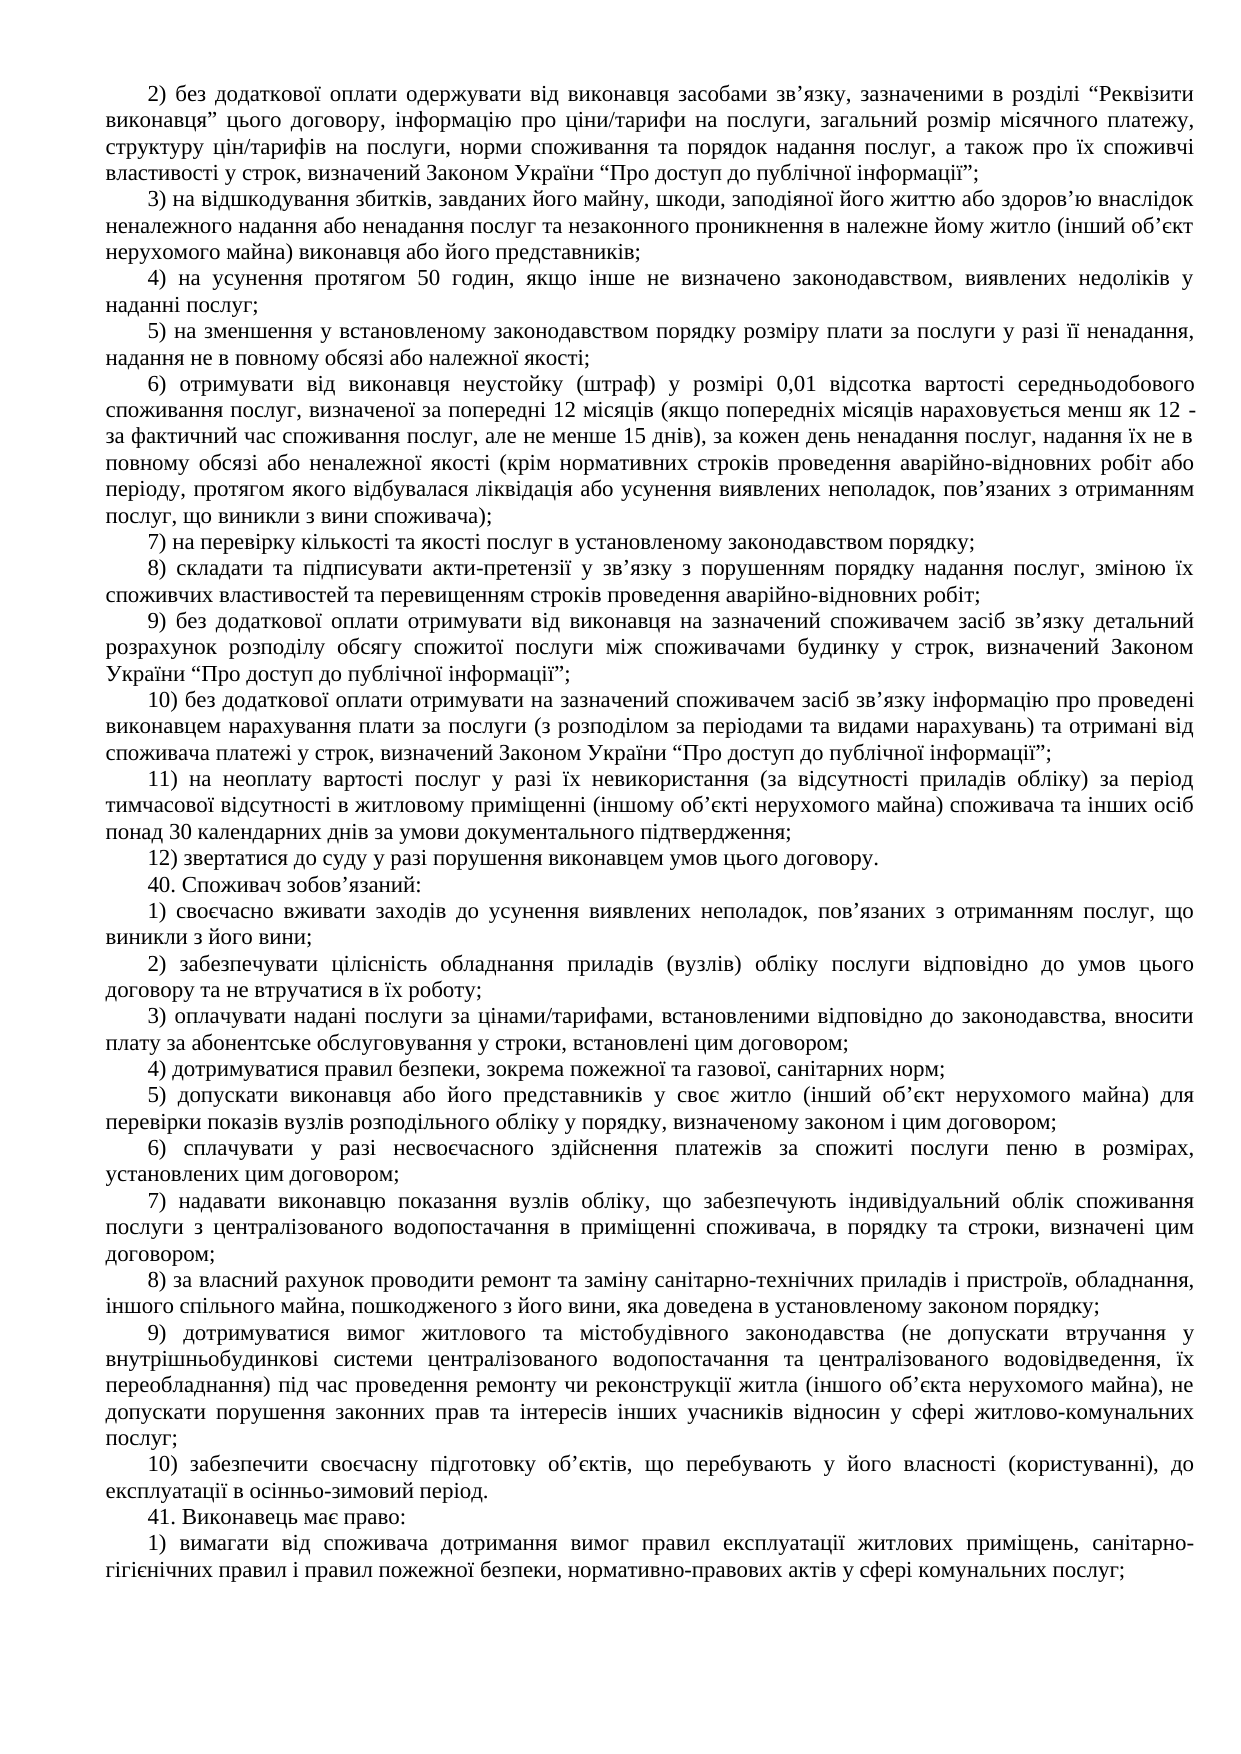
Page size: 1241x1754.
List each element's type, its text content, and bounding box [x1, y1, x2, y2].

text 9) дотримуватися вимог житлового та містобудівного законодавства (не допускати втручання у внутрішньобудинкові системи централізованого водопостачання та централізованого водовідведення, їх переобладнання) під час проведення ремонту чи реконструкції житла (іншого об’єкта нерухомого майна), не допускати порушення законних прав та інтересів інших учасників відносин у сфері житлово-комунальних послуг; [105, 1319, 1196, 1450]
text 4) дотримуватися правил безпеки, зокрема пожежної та газової, санітарних норм; [105, 1055, 1196, 1081]
text 5) допускати виконавця або його представників у своє житло (інший об’єкт нерухомого майна) для перевірки показів вузлів розподільного обліку у порядку, визначеному законом і цим договором; [105, 1081, 1196, 1134]
text 2) без додаткової оплати одержувати від виконавця засобами зв’язку, зазначеними в розділі “Реквізити виконавця” цього договору, інформацію про ціни/тарифи на послуги, загальний розмір місячного платежу, структуру цін/тарифів на послуги, норми споживання та порядок надання послуг, а також про їх споживчі властивості у строк, визначений Законом України “Про доступ до публічної інформації”; [105, 80, 1196, 185]
text 11) на неоплату вартості послуг у разі їх невикористання (за відсутності приладів обліку) за період тимчасової відсутності в житловому приміщенні (іншому об’єкті нерухомого майна) споживача та інших осіб понад 30 календарних днів за умови документального підтвердження; [105, 765, 1196, 844]
text 12) звертатися до суду у разі порушення виконавцем умов цього договору. [105, 844, 1196, 871]
text 7) на перевірку кількості та якості послуг в установленому законодавством порядку; [105, 528, 1196, 554]
text 10) без додаткової оплати отримувати на зазначений споживачем засіб зв’язку інформацію про проведені виконавцем нарахування плати за послуги (з розподілом за періодами та видами нарахувань) та отримані від споживача платежі у строк, визначений Законом України “Про доступ до публічної інформації”; [105, 686, 1196, 765]
text 4) на усунення протягом 50 годин, якщо інше не визначено законодавством, виявлених недоліків у наданні послуг; [105, 264, 1196, 317]
text 6) отримувати від виконавця неустойку (штраф) у розмірі 0,01 відсотка вартості середньодобового споживання послуг, визначеної за попередні 12 місяців (якщо попередніх місяців нараховується менш як 12 - за фактичний час споживання послуг, але не менше 15 днів), за кожен день ненадання послуг, надання їх не в повному обсязі або неналежної якості (крім нормативних строків проведення аварійно-відновних робіт або періоду, протягом якого відбувалася ліквідація або усунення виявлених неполадок, пов’язаних з отриманням послуг, що виникли з вини споживача); [105, 370, 1196, 528]
text 3) на відшкодування збитків, завданих його майну, шкоди, заподіяної його життю або здоров’ю внаслідок неналежного надання або ненадання послуг та незаконного проникнення в належне йому житло (інший об’єкт нерухомого майна) виконавця або його представників; [105, 185, 1196, 264]
text 41. Виконавець має право: [105, 1503, 1196, 1529]
text 6) сплачувати у разі несвоєчасного здійснення платежів за спожиті послуги пеню в розмірах, установлених цим договором; [105, 1134, 1196, 1187]
text 8) складати та підписувати акти-претензії у зв’язку з порушенням порядку надання послуг, зміною їх споживчих властивостей та перевищенням строків проведення аварійно-відновних робіт; [105, 554, 1196, 607]
text 9) без додаткової оплати отримувати від виконавця на зазначений споживачем засіб зв’язку детальний розрахунок розподілу обсягу спожитої послуги між споживачами будинку у строк, визначений Законом України “Про доступ до публічної інформації”; [105, 607, 1196, 686]
text 10) забезпечити своєчасну підготовку об’єктів, що перебувають у його власності (користуванні), до експлуатації в осінньо-зимовий період. [105, 1450, 1196, 1503]
text 1) вимагати від споживача дотримання вимог правил експлуатації житлових приміщень, санітарно-гігієнічних правил і правил пожежної безпеки, нормативно-правових актів у сфері комунальних послуг; [105, 1529, 1196, 1582]
text 3) оплачувати надані послуги за цінами/тарифами, встановленими відповідно до законодавства, вносити плату за абонентське обслуговування у строки, встановлені цим договором; [105, 1002, 1196, 1055]
text 2) забезпечувати цілісність обладнання приладів (вузлів) обліку послуги відповідно до умов цього договору та не втручатися в їх роботу; [105, 950, 1196, 1002]
text 5) на зменшення у встановленому законодавством порядку розміру плати за послуги у разі її ненадання, надання не в повному обсязі або належної якості; [105, 317, 1196, 370]
text 7) надавати виконавцю показання вузлів обліку, що забезпечують індивідуальний облік споживання послуги з централізованого водопостачання в приміщенні споживача, в порядку та строки, визначені цим договором; [105, 1187, 1196, 1266]
text 8) за власний рахунок проводити ремонт та заміну санітарно-технічних приладів і пристроїв, обладнання, іншого спільного майна, пошкодженого з його вини, яка доведена в установленому законом порядку; [105, 1266, 1196, 1319]
text 1) своєчасно вживати заходів до усунення виявлених неполадок, пов’язаних з отриманням послуг, що виникли з його вини; [105, 897, 1196, 950]
text 40. Споживач зобов’язаний: [105, 871, 1196, 897]
